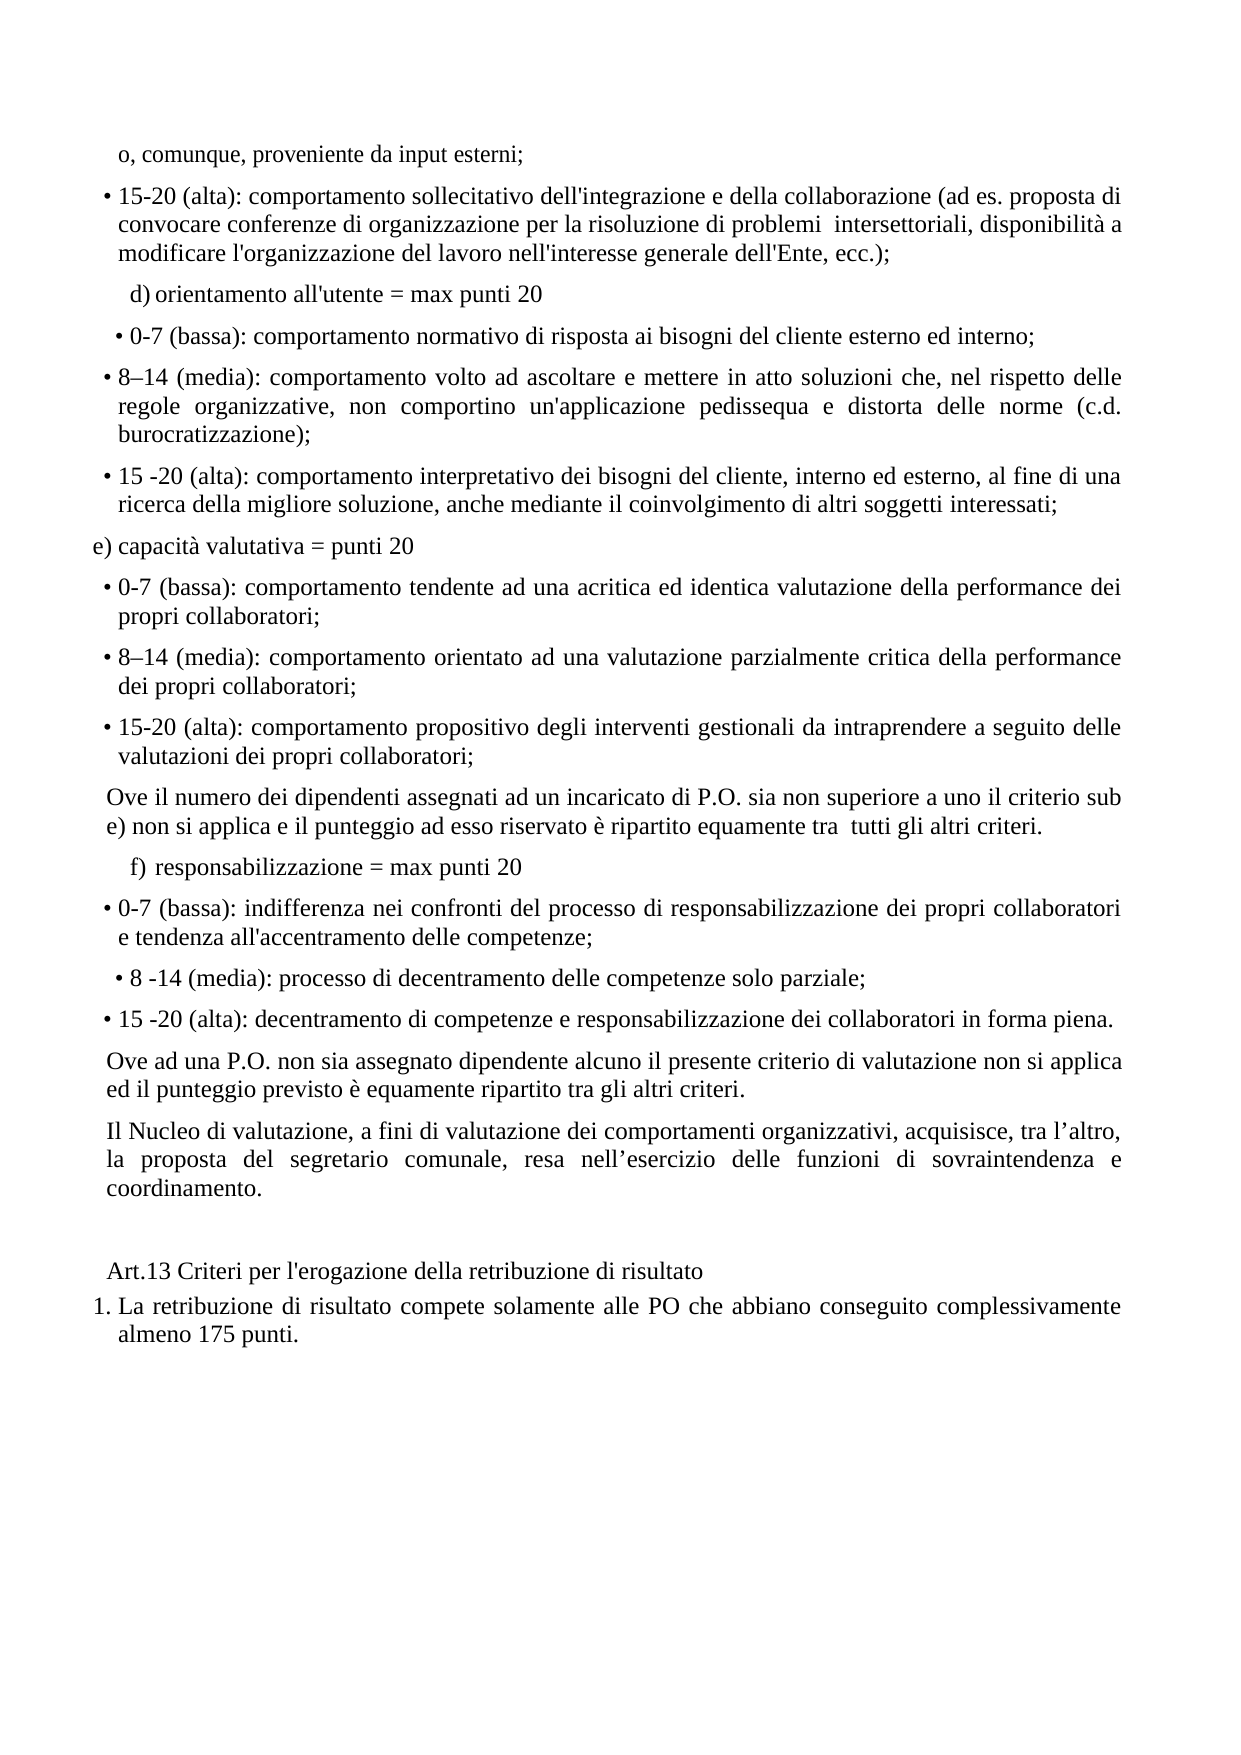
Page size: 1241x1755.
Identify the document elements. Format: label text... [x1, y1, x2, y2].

list 15 -20 (alta): comportamento interpretativo dei bisogni del cliente, interno ed esterno, al fine di una ricerca della migliore soluzione, anche mediante il coinvolgimento di altri soggetti interessati; [106, 461, 1123, 518]
list 8–14 (media): comportamento volto ad ascoltare e mettere in atto soluzioni che, nel rispetto delle regole organizzative, non comportino un'applicazione pedissequa e distorta delle norme (c.d. burocratizzazione); [106, 362, 1123, 448]
text Il Nucleo di valutazione, a fini di valutazione dei comportamenti organizzativi, acquisisce, tra l’altro, la proposta del segretario comunale, resa nell’esercizio delle funzioni di sovraintendenza e coordinamento. [106, 1116, 1123, 1202]
list La retribuzione di risultato compete solamente alle PO che abbiano conseguito complessivamente almeno 175 punti. [106, 1291, 1122, 1348]
list 0-7 (bassa): indifferenza nei confronti del processo di responsabilizzazione dei propri collaboratori e tendenza all'accentramento delle competenze; [106, 893, 1122, 951]
list 0-7 (bassa): comportamento tendente ad una acritica ed identica valutazione della performance dei propri collaboratori; [106, 572, 1122, 629]
list orientamento all'utente = max punti 20 [129, 279, 1134, 308]
list 0-7 (bassa): comportamento normativo di risposta ai bisogni del cliente esterno ed interno; [118, 321, 1134, 349]
text o, comunque, proveniente da input esterni; [118, 139, 1134, 168]
text Art.13 Criteri per l'erogazione della retribuzione di risultato [106, 1256, 1134, 1284]
list 15 -20 (alta): decentramento di competenze e responsabilizzazione dei collaboratori in forma piena. [106, 1004, 1123, 1033]
list capacità valutativa = punti 20 [92, 531, 1134, 559]
list 15-20 (alta): comportamento sollecitativo dell'integrazione e della collaborazione (ad es. proposta di convocare conferenze di organizzazione per la risoluzione di problemi intersettoriali, disponibilità a modificare l'organizzazione del lavoro nell'interesse generale dell'Ente, ecc.); [106, 181, 1123, 267]
list 8 -14 (media): processo di decentramento delle competenze solo parziale; [118, 963, 1134, 992]
list 15-20 (alta): comportamento propositivo degli interventi gestionali da intraprendere a seguito delle valutazioni dei propri collaboratori; [106, 712, 1122, 769]
text Ove il numero dei dipendenti assegnati ad un incaricato di P.O. sia non superiore a uno il criterio sub e) non si applica e il punteggio ad esso riservato è ripartito equamente tra tutti gli altri criteri. [106, 782, 1123, 839]
list responsabilizzazione = max punti 20 [129, 852, 1134, 881]
text Ove ad una P.O. non sia assegnato dipendente alcuno il presente criterio di valutazione non si applica ed il punteggio previsto è equamente ripartito tra gli altri criteri. [106, 1046, 1123, 1103]
list 8–14 (media): comportamento orientato ad una valutazione parzialmente critica della performance dei propri collaboratori; [106, 642, 1123, 699]
